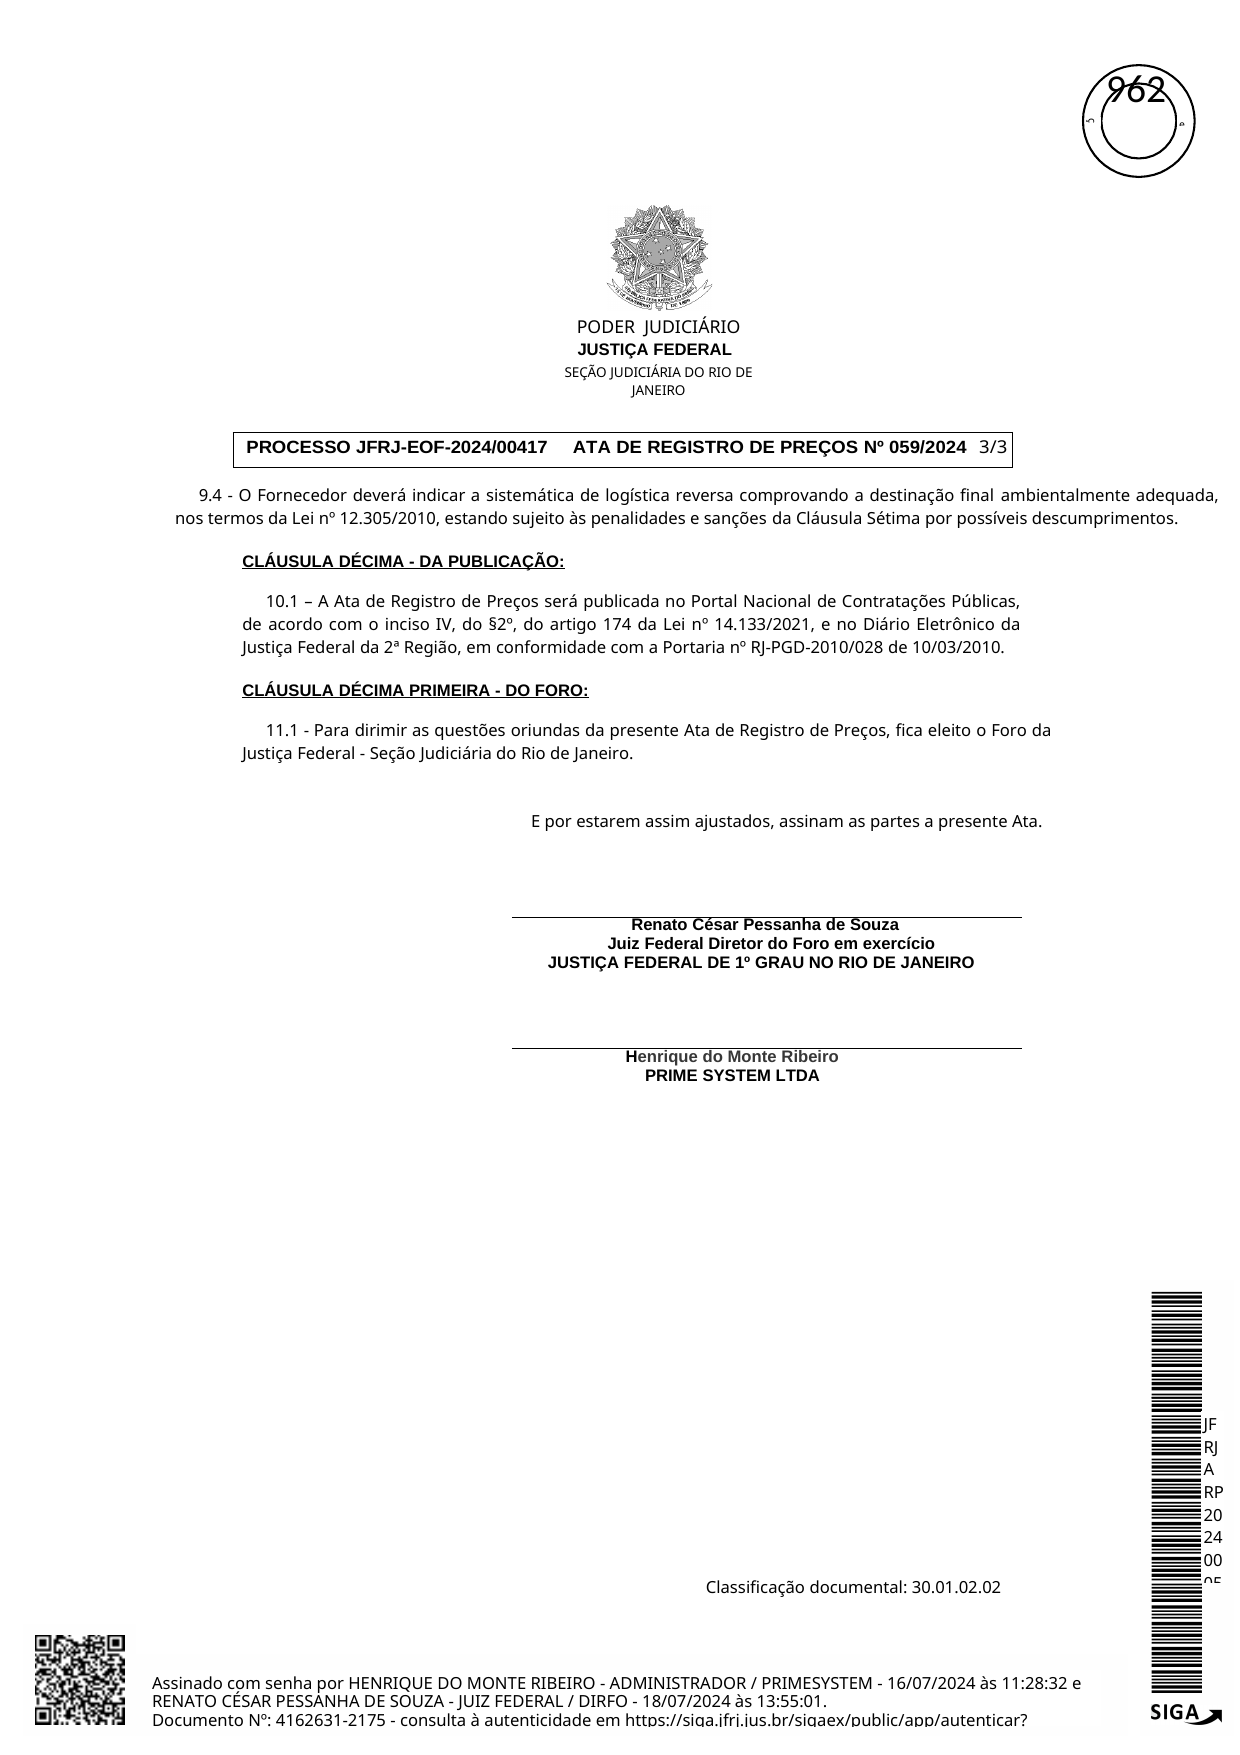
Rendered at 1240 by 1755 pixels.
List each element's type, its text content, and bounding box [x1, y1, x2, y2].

text 10.1 – A Ata de Registro de Preços será publicada no Portal Nacional de Contratações Públicas, de acordo com o inciso IV, do §2º, do artigo 174 da Lei nº 14.133/2021, e no Diário Eletrônico da Justiça Federal da 2ª Região, em conformidade com a Portaria nº RJ-PGD-2010/028 de 10/03/2010. [242, 590, 1022, 658]
subtitle PODER JUDICIÁRIO [0, 311, 32, 328]
list - O Fornecedor deverá indicar a sistemática de logística reversa comprovando a destinação final ambientalmente adequada, nos termos da Lei nº 12.305/2010, estando sujeito às penalidades e sanções da Cláusula Sétima por possíveis descumprimentos. [175, 484, 1219, 529]
text e [1179, 117, 1193, 126]
subtitle CLÁUSULA DÉCIMA - DA PUBLICAÇÃO: [242, 551, 1219, 571]
text JFRJARP202400059A [1203, 1412, 1224, 1583]
text [566, 1044, 898, 1048]
subtitle JUSTIÇA FEDERAL [536, 340, 773, 359]
text Juiz Federal Diretor do Foro em exercício JUSTIÇA FEDERAL DE 1º GRAU NO RIO DE JANEIRO [548, 934, 975, 972]
text Classificação documental: 30.01.02.02 [706, 1575, 1140, 1598]
text PROCESSO JFRJ-EOF-2024/00417 ATA DE REGISTRO DE PREÇOS Nº 059/2024 3/3 [246, 434, 1012, 459]
text 11.1 - Para dirimir as questões oriundas da presente Ata de Registro de Preços, fica eleito o Foro da Justiça Federal - Seção Judiciária do Rio de Janeiro. [242, 719, 1067, 764]
text Henrique do Monte Ribeiro [566, 1049, 898, 1065]
text E por estarem assim ajustados, assinam as partes a presente Ata. [531, 810, 1219, 832]
text SEÇÃO JUDICIÁRIA DO RIO DE JANEIRO [543, 362, 773, 399]
text PRIME SYSTEM LTDA [566, 1065, 898, 1084]
subtitle CLÁUSULA DÉCIMA PRIMEIRA - DO FORO: [242, 680, 1219, 699]
subtitle Renato César Pessanha de Souza [631, 913, 1219, 934]
text ç [1085, 119, 1099, 126]
subtitle PODER JUDICIÁRIO [543, 315, 773, 339]
